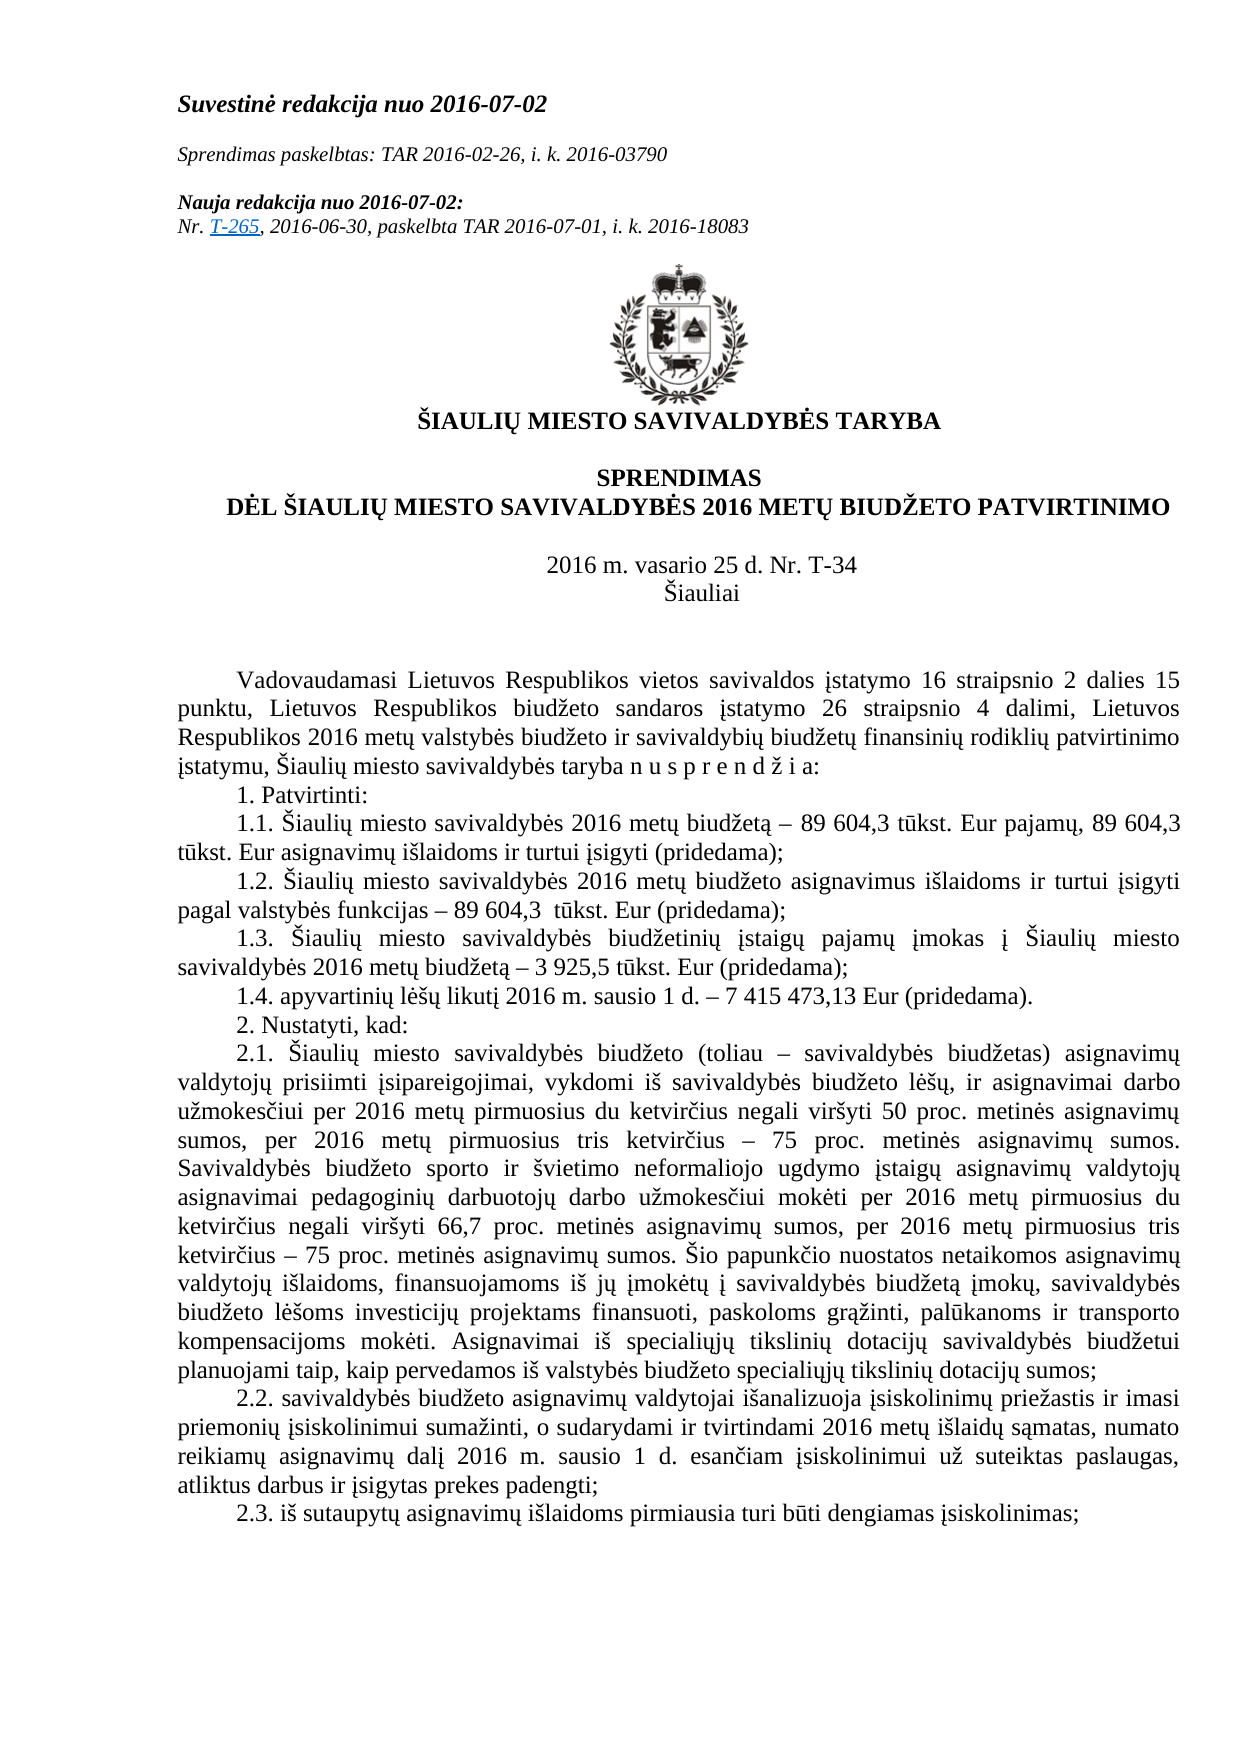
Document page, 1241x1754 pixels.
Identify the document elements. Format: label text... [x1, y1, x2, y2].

text 1.1. Šiaulių miesto savivaldybės 2016 metų biudžetą – 89 604,3 tūkst. Eur pajamų, 89 604,3 tūkst. Eur asignavimų išlaidoms ir turtui įsigyti (pridedama); [177, 808, 1181, 866]
text SPRENDIMAS [177, 463, 1181, 492]
text 2.3. iš sutaupytų asignavimų išlaidoms pirmiausia turi būti dengiamas įsiskolinimas; [177, 1498, 1181, 1527]
text 2.1. Šiaulių miesto savivaldybės biudžeto (toliau – savivaldybės biudžetas) asignavimų valdytojų prisiimti įsipareigojimai, vykdomi iš savivaldybės biudžeto lėšų, ir asignavimai darbo užmokesčiui per 2016 metų pirmuosius du ketvirčius negali viršyti 50 proc. metinės asignavimų sumos, per 2016 metų pirmuosius tris ketvirčius – 75 proc. metinės asignavimų sumos. Savivaldybės biudžeto sporto ir švietimo neformaliojo ugdymo įstaigų asignavimų valdytojų asignavimai pedagoginių darbuotojų darbo užmokesčiui mokėti per 2016 metų pirmuosius du ketvirčius negali viršyti 66,7 proc. metinės asignavimų sumos, per 2016 metų pirmuosius tris ketvirčius – 75 proc. metinės asignavimų sumos. Šio papunkčio nuostatos netaikomos asignavimų valdytojų išlaidoms, finansuojamoms iš jų įmokėtų į savivaldybės biudžetą įmokų, savivaldybės biudžeto lėšoms investicijų projektams finansuoti, paskoloms grąžinti, palūkanoms ir transporto kompensacijoms mokėti. Asignavimai iš specialiųjų tikslinių dotacijų savivaldybės biudžetui planuojami taip, kaip pervedamos iš valstybės biudžeto specialiųjų tikslinių dotacijų sumos; [177, 1038, 1181, 1383]
text Nr. T-265, 2016-06-30, paskelbta TAR 2016-07-01, i. k. 2016-18083 [177, 214, 1181, 238]
text 2. Nustatyti, kad: [177, 1010, 1181, 1038]
text 2016 m. vasario 25 d. Nr. T-34 [222, 550, 1181, 578]
text ŠIAULIŲ MIESTO SAVIVALDYBĖS TARYBA [177, 406, 1181, 435]
text Sprendimas paskelbtas: TAR 2016-02-26, i. k. 2016-03790 [177, 141, 1181, 166]
text Nauja redakcija nuo 2016-07-02: [177, 189, 1181, 214]
text Šiauliai [222, 578, 1181, 607]
text 2.2. savivaldybės biudžeto asignavimų valdytojai išanalizuoja įsiskolinimų priežastis ir imasi priemonių įsiskolinimui sumažinti, o sudarydami ir tvirtindami 2016 metų išlaidų sąmatas, numato reikiamų asignavimų dalį 2016 m. sausio 1 d. esančiam įsiskolinimui už suteiktas paslaugas, atliktus darbus ir įsigytas prekes padengti; [177, 1383, 1181, 1498]
text 1.3. Šiaulių miesto savivaldybės biudžetinių įstaigų pajamų įmokas į Šiaulių miesto savivaldybės 2016 metų biudžetą – 3 925,5 tūkst. Eur (pridedama); [177, 923, 1181, 981]
text Vadovaudamasi Lietuvos Respublikos vietos savivaldos įstatymo 16 straipsnio 2 dalies 15 punktu, Lietuvos Respublikos biudžeto sandaros įstatymo 26 straipsnio 4 dalimi, Lietuvos Respublikos 2016 metų valstybės biudžeto ir savivaldybių biudžetų finansinių rodiklių patvirtinimo įstatymu, Šiaulių miesto savivaldybės taryba n u s p r e n d ž i a: [177, 665, 1181, 780]
text 1.4. apyvartinių lėšų likutį 2016 m. sausio 1 d. – 7 415 473,13 Eur (pridedama). [177, 981, 1181, 1010]
text DĖL ŠIAULIŲ MIESTO SAVIVALDYBĖS 2016 METŲ BIUDŽETO PATVIRTINIMO [222, 492, 1181, 521]
text Suvestinė redakcija nuo 2016-07-02 [177, 89, 1181, 117]
text 1.2. Šiaulių miesto savivaldybės 2016 metų biudžeto asignavimus išlaidoms ir turtui įsigyti pagal valstybės funkcijas – 89 604,3 tūkst. Eur (pridedama); [177, 866, 1181, 923]
text 1. Patvirtinti: [177, 780, 1181, 808]
